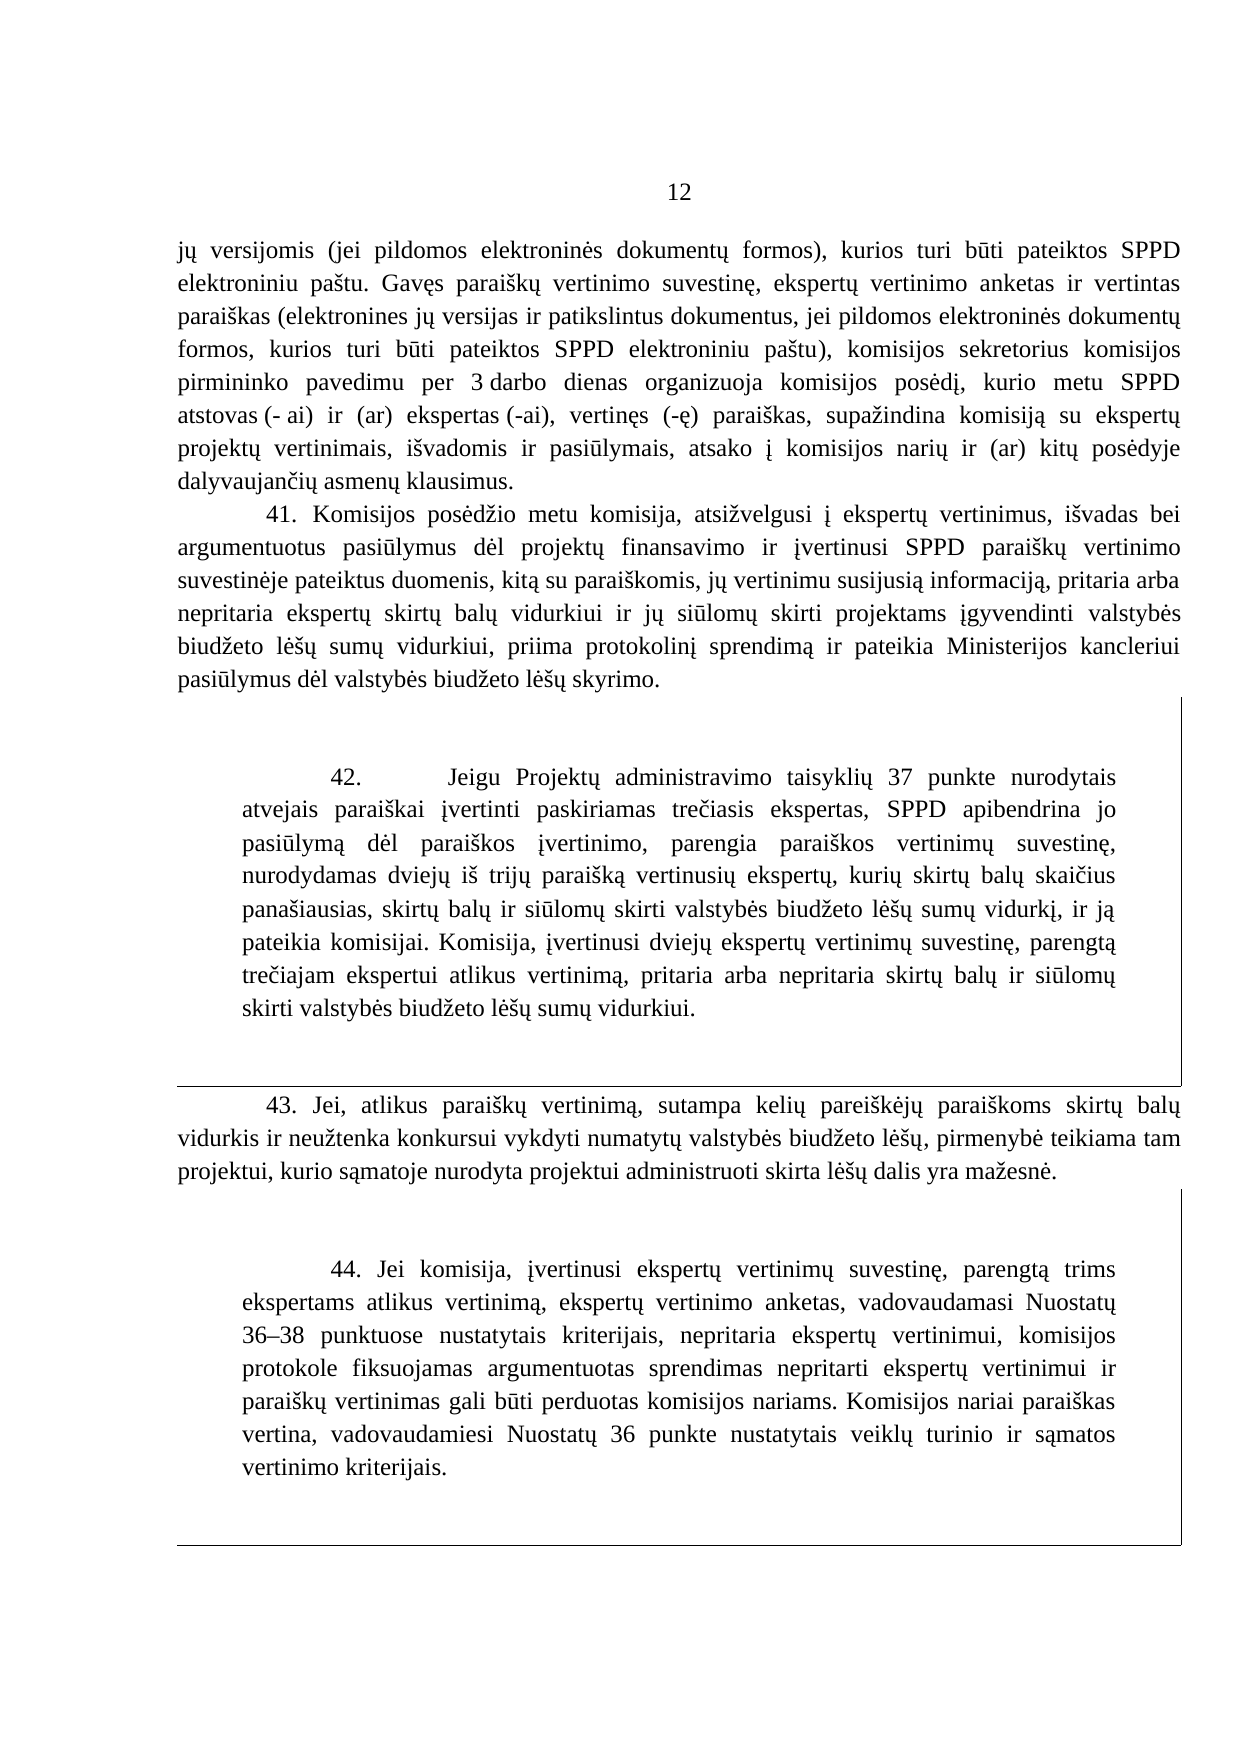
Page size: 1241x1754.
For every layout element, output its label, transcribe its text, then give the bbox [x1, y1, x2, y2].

text 43. Jei, atlikus paraiškų vertinimą, sutampa kelių pareiškėjų paraiškoms skirtų balų vidurkis ir neužtenka konkursui vykdyti numatytų valstybės biudžeto lėšų, pirmenybė teikiama tam projektui, kurio sąmatoje nurodyta projektui administruoti skirta lėšų dalis yra mažesnė. [177, 1090, 1181, 1185]
text 42. Jeigu Projektų administravimo taisyklių 37 punkte nurodytais atvejais paraiškai įvertinti paskiriamas trečiasis ekspertas, SPPD apibendrina jo pasiūlymą dėl paraiškos įvertinimo, parengia paraiškos vertinimų suvestinę, nurodydamas dviejų iš trijų paraišką vertinusių ekspertų, kurių skirtų balų skaičius panašiausias, skirtų balų ir siūlomų skirti valstybės biudžeto lėšų sumų vidurkį, ir ją pateikia komisijai. Komisija, įvertinusi dviejų ekspertų vertinimų suvestinę, parengtą trečiajam ekspertui atlikus vertinimą, pritaria arba nepritaria skirtų balų ir siūlomų skirti valstybės biudžeto lėšų sumų vidurkiui. [177, 697, 1181, 1086]
text 41. Komisijos posėdžio metu komisija, atsižvelgusi į ekspertų vertinimus, išvadas bei argumentuotus pasiūlymus dėl projektų finansavimo ir įvertinusi SPPD paraiškų vertinimo suvestinėje pateiktus duomenis, kitą su paraiškomis, jų vertinimu susijusią informaciją, pritaria arba nepritaria ekspertų skirtų balų vidurkiui ir jų siūlomų skirti projektams įgyvendinti valstybės biudžeto lėšų sumų vidurkiui, priima protokolinį sprendimą ir pateikia Ministerijos kancleriui pasiūlymus dėl valstybės biudžeto lėšų skyrimo. [177, 499, 1181, 693]
text 44. Jei komisija, įvertinusi ekspertų vertinimų suvestinę, parengtą trims ekspertams atlikus vertinimą, ekspertų vertinimo anketas, vadovaudamasi Nuostatų 36–38 punktuose nustatytais kriterijais, nepritaria ekspertų vertinimui, komisijos protokole fiksuojamas argumentuotas sprendimas nepritarti ekspertų vertinimui ir paraiškų vertinimas gali būti perduotas komisijos nariams. Komisijos nariai paraiškas vertina, vadovaudamiesi Nuostatų 36 punkte nustatytais veiklų turinio ir sąmatos vertinimo kriterijais. [177, 1189, 1181, 1545]
text jų versijomis (jei pildomos elektroninės dokumentų formos), kurios turi būti pateiktos SPPD elektroniniu paštu. Gavęs paraiškų vertinimo suvestinę, ekspertų vertinimo anketas ir vertintas paraiškas (elektronines jų versijas ir patikslintus dokumentus, jei pildomos elektroninės dokumentų formos, kurios turi būti pateiktos SPPD elektroniniu paštu), komisijos sekretorius komisijos pirmininko pavedimu per 3 darbo dienas organizuoja komisijos posėdį, kurio metu SPPD atstovas (- ai) ir (ar) ekspertas (-ai), vertinęs (-ę) paraiškas, supažindina komisiją su ekspertų projektų vertinimais, išvadomis ir pasiūlymais, atsako į komisijos narių ir (ar) kitų posėdyje dalyvaujančių asmenų klausimus. [177, 235, 1181, 494]
